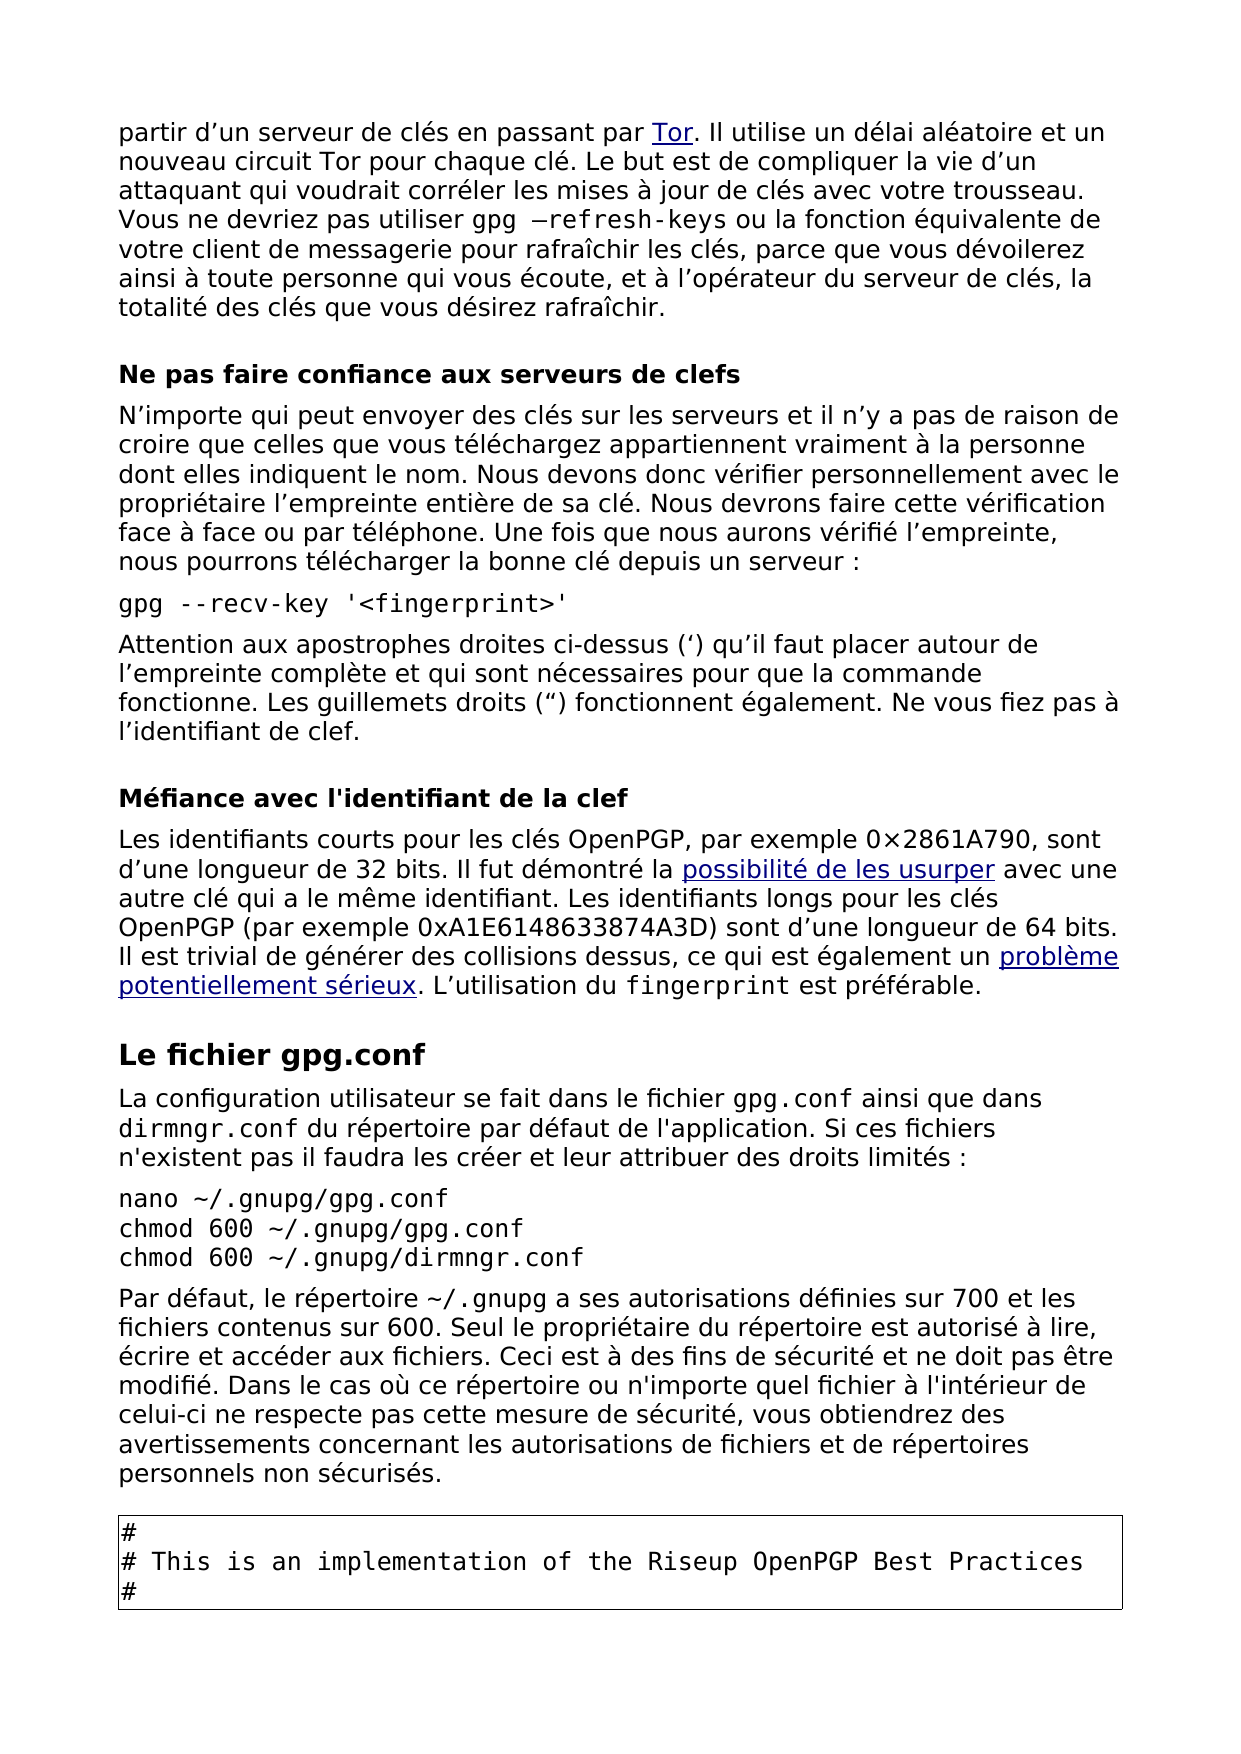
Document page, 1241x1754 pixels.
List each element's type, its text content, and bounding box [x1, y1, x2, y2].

text La configuration utilisateur se fait dans le fichier gpg.conf ainsi que dans dirmngr.conf du répertoire par défaut de l'application. Si ces fichiers n'existent pas il faudra les créer et leur attribuer des droits limités : [118, 1085, 1122, 1172]
table_header # # This is an implementation of the Riseup OpenPGP Best Practices # [119, 1516, 1122, 1609]
subtitle Méfiance avec l'identifiant de la clef [118, 784, 1122, 813]
text Attention aux apostrophes droites ci-dessus (‘) qu’il faut placer autour de l’empreinte complète et qui sont nécessaires pour que la commande fonctionne. Les guillemets droits (“) fonctionnent également. Ne vous fiez pas à l’identifiant de clef. [118, 630, 1122, 747]
text gpg --recv-key '<fingerprint>' [118, 589, 1122, 618]
text partir d’un serveur de clés en passant par Tor. Il utilise un délai aléatoire et un nouveau circuit Tor pour chaque clé. Le but est de compliquer la vie d’un attaquant qui voudrait corréler les mises à jour de clés avec votre trousseau. Vous ne devriez pas utiliser gpg –refresh-keys ou la fonction équivalente de votre client de messagerie pour rafraîchir les clés, parce que vous dévoilerez ainsi à toute personne qui vous écoute, et à l’opérateur du serveur de clés, la totalité des clés que vous désirez rafraîchir. [118, 118, 1122, 322]
text Les identifiants courts pour les clés OpenPGP, par exemple 0×2861A790, sont d’une longueur de 32 bits. Il fut démontré la possibilité de les usurper avec une autre clé qui a le même identifiant. Les identifiants longs pour les clés OpenPGP (par exemple 0xA1E6148633874A3D) sont d’une longueur de 64 bits. Il est trivial de générer des collisions dessus, ce qui est également un problème potentiellement sérieux. L’utilisation du fingerprint est préférable. [118, 826, 1122, 1001]
text nano ~/.gnupg/gpg.conf chmod 600 ~/.gnupg/gpg.conf chmod 600 ~/.gnupg/dirmngr.conf [118, 1185, 1122, 1272]
text N’importe qui peut envoyer des clés sur les serveurs et il n’y a pas de raison de croire que celles que vous téléchargez appartiennent vraiment à la personne dont elles indiquent le nom. Nous devons donc vérifier personnellement avec le propriétaire l’empreinte entière de sa clé. Nous devrons faire cette vérification face à face ou par téléphone. Une fois que nous aurons vérifié l’empreinte, nous pourrons télécharger la bonne clé depuis un serveur : [118, 401, 1122, 576]
subtitle Le fichier gpg.conf [118, 1038, 1122, 1072]
subtitle Ne pas faire confiance aux serveurs de clefs [118, 360, 1122, 389]
text Par défaut, le répertoire ~/.gnupg a ses autorisations définies sur 700 et les fichiers contenus sur 600. Seul le propriétaire du répertoire est autorisé à lire, écrire et accéder aux fichiers. Ceci est à des fins de sécurité et ne doit pas être modifié. Dans le cas où ce répertoire ou n'importe quel fichier à l'intérieur de celui-ci ne respecte pas cette mesure de sécurité, vous obtiendrez des avertissements concernant les autorisations de fichiers et de répertoires personnels non sécurisés. [118, 1284, 1122, 1488]
